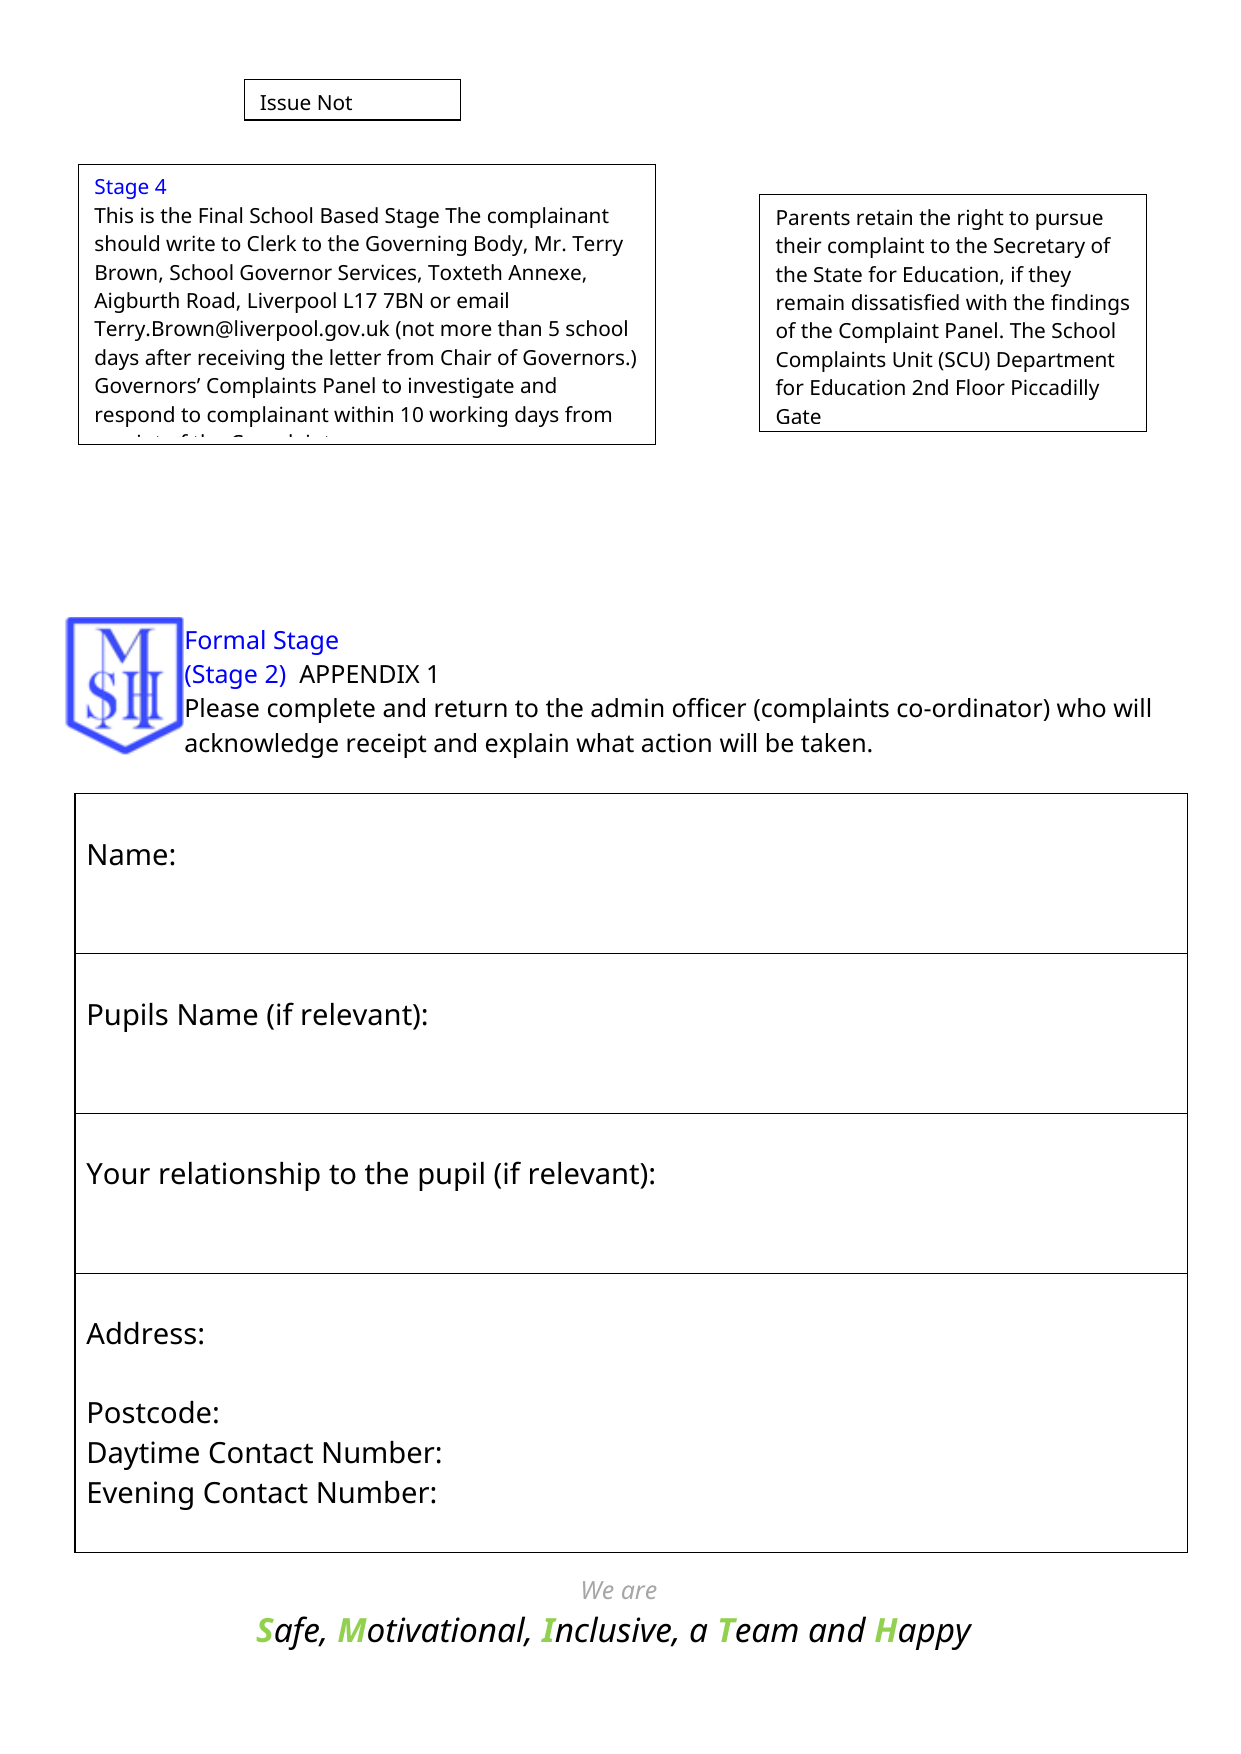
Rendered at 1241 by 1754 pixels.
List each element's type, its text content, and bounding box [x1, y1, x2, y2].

text Issue Not Resolved [259, 88, 445, 112]
text Stage 4 [94, 172, 640, 201]
text This is the Final School Based Stage The complainant should write to Clerk to the Governing Body, Mr. Terry Brown, School Governor Services, Toxteth Annexe, Aigburth Road, Liverpool L17 7BN or email Terry.Brown@liverpool.gov.uk (not more than 5 school days after receiving the letter from Chair of Governors.) Governors’ Complaints Panel to investigate and respond to complainant within 10 working days from receipt of the Complaint. [94, 201, 640, 436]
text (Stage 2) APPENDIX 1 [184, 657, 1165, 691]
table_cell Your relationship to the pupil (if relevant): [76, 1114, 1187, 1273]
text Formal Stage [184, 623, 1165, 657]
text Please complete and return to the admin officer (complaints co-ordinator) who will acknowledge receipt and explain what action will be taken. [75, 691, 1165, 759]
table_cell Address: Postcode: Daytime Contact Number: Evening Contact Number: [76, 1274, 1187, 1552]
table_header Name: [76, 794, 1187, 953]
table_cell Pupils Name (if relevant): [76, 954, 1187, 1113]
text Parents retain the right to pursue their complaint to the Secretary of the State for Education, if they remain dissatisfied with the findings of the Complaint Panel. The School Complaints Unit (SCU) Department for Education 2nd Floor Piccadilly Gate [775, 203, 1131, 423]
